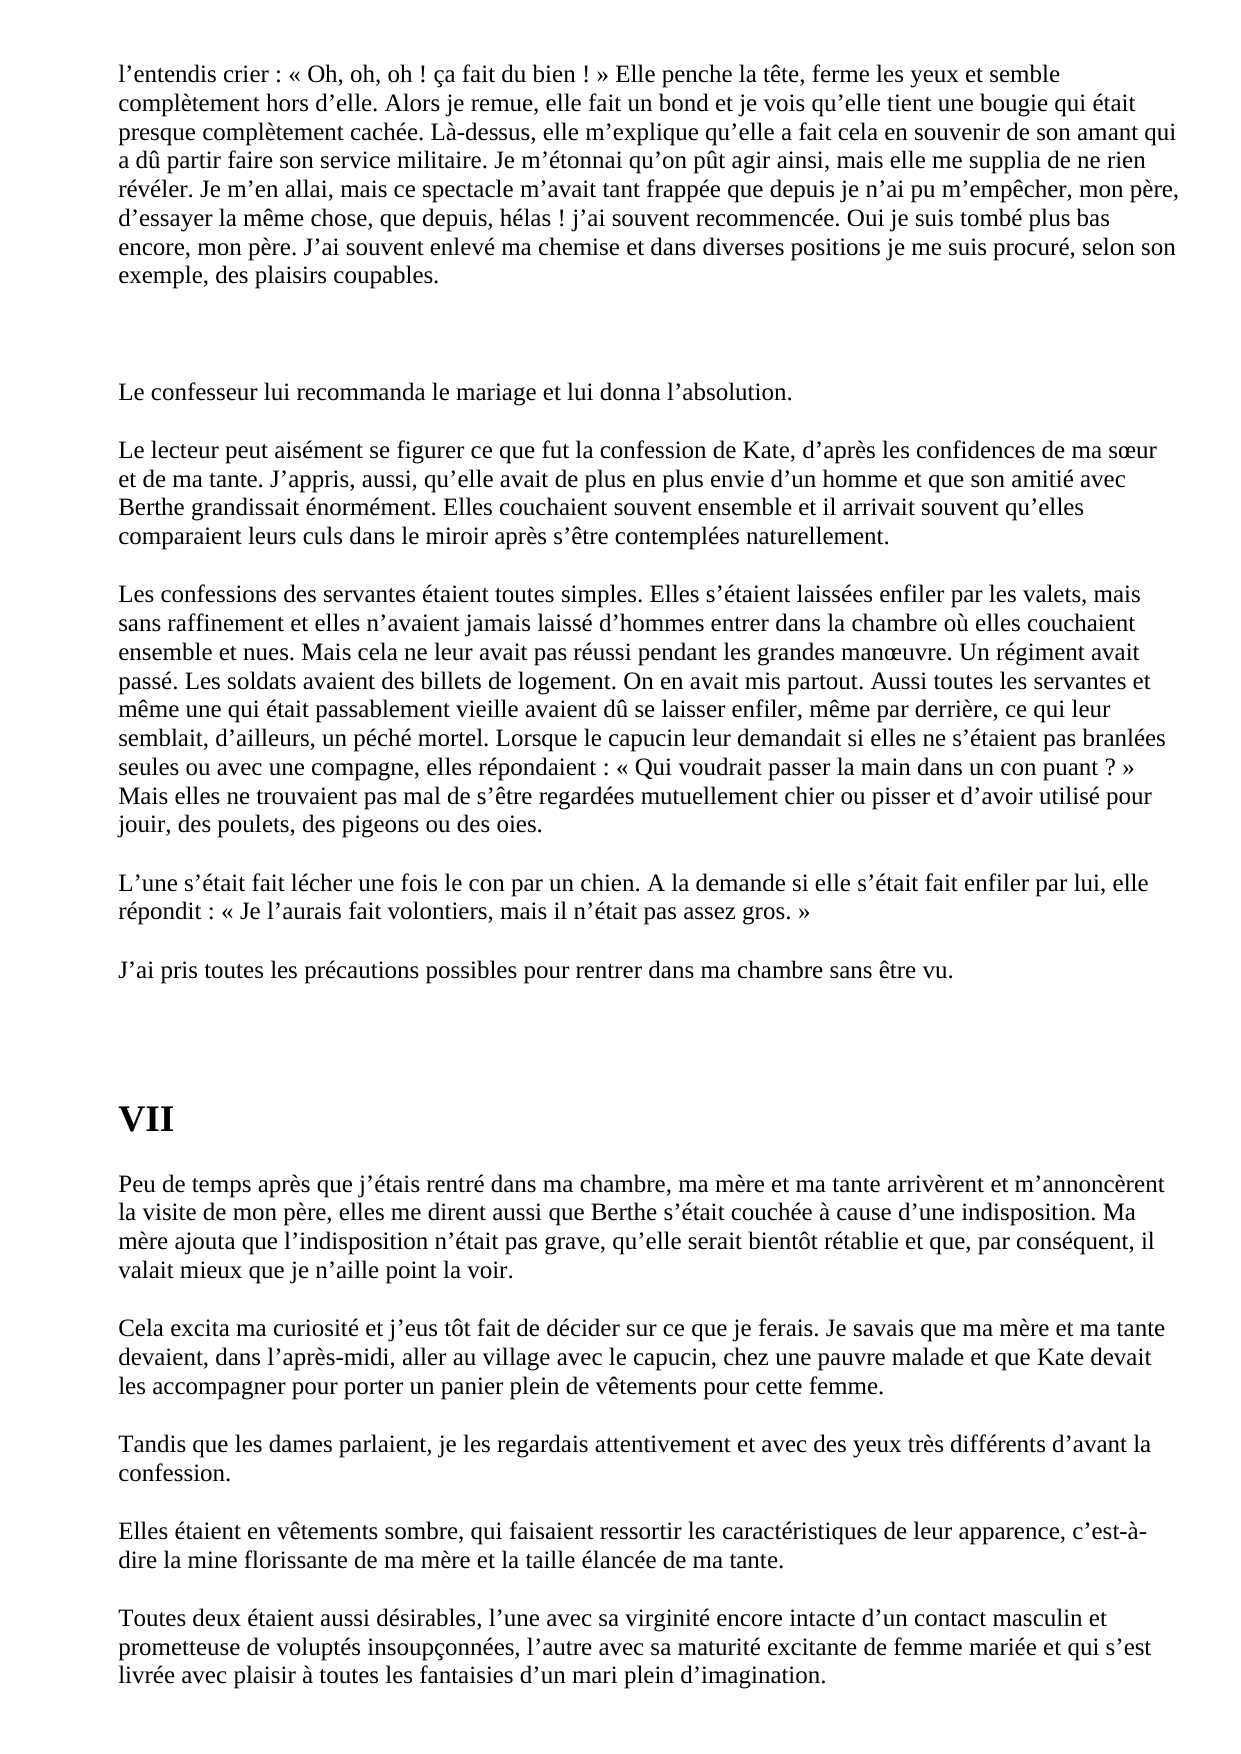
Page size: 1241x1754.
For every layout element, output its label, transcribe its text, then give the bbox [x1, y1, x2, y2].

text J’ai pris toutes les précautions possibles pour rentrer dans ma chambre sans être vu. [118, 955, 1181, 983]
text Cela excita ma curiosité et j’eus tôt fait de décider sur ce que je ferais. Je savais que ma mère et ma tante devaient, dans l’après-midi, aller au village avec le capucin, chez une pauvre malade et que Kate devait les accompagner pour porter un panier plein de vêtements pour cette femme. [118, 1313, 1181, 1399]
subtitle VII [118, 1096, 1181, 1139]
text Tandis que les dames parlaient, je les regardais attentivement et avec des yeux très différents d’avant la confession. [118, 1429, 1181, 1486]
text Le confesseur lui recommanda le mariage et lui donna l’absolution. [118, 377, 1181, 406]
text Peu de temps après que j’étais rentré dans ma chambre, ma mère et ma tante arrivèrent et m’annoncèrent la visite de mon père, elles me dirent aussi que Berthe s’était couchée à cause d’une indisposition. Ma mère ajouta que l’indisposition n’était pas grave, qu’elle serait bientôt rétablie et que, par conséquent, il valait mieux que je n’aille point la voir. [118, 1169, 1181, 1284]
text Les confessions des servantes étaient toutes simples. Elles s’étaient laissées enfiler par les valets, mais sans raffinement et elles n’avaient jamais laissé d’hommes entrer dans la chambre où elles couchaient ensemble et nues. Mais cela ne leur avait pas réussi pendant les grandes manœuvre. Un régiment avait passé. Les soldats avaient des billets de logement. On en avait mis partout. Aussi toutes les servantes et même une qui était passablement vieille avaient dû se laisser enfiler, même par derrière, ce qui leur semblait, d’ailleurs, un péché mortel. Lorsque le capucin leur demandait si elles ne s’étaient pas branlées seules ou avec une compagne, elles répondaient : « Qui voudrait passer la main dans un con puant ? » Mais elles ne trouvaient pas mal de s’être regardées mutuellement chier ou pisser et d’avoir utilisé pour jouir, des poulets, des pigeons ou des oies. [118, 579, 1181, 838]
text Le lecteur peut aisément se figurer ce que fut la confession de Kate, d’après les confidences de ma sœur et de ma tante. J’appris, aussi, qu’elle avait de plus en plus envie d’un homme et que son amitié avec Berthe grandissait énormément. Elles couchaient souvent ensemble et il arrivait souvent qu’elles comparaient leurs culs dans le miroir après s’être contemplées naturellement. [118, 435, 1181, 550]
text l’entendis crier : « Oh, oh, oh ! ça fait du bien ! » Elle penche la tête, ferme les yeux et semble complètement hors d’elle. Alors je remue, elle fait un bond et je vois qu’elle tient une bougie qui était presque complètement cachée. Là-dessus, elle m’explique qu’elle a fait cela en souvenir de son amant qui a dû partir faire son service militaire. Je m’étonnai qu’on pût agir ainsi, mais elle me supplia de ne rien révéler. Je m’en allai, mais ce spectacle m’avait tant frappée que depuis je n’ai pu m’empêcher, mon père, d’essayer la même chose, que depuis, hélas ! j’ai souvent recommencée. Oui je suis tombé plus bas encore, mon père. J’ai souvent enlevé ma chemise et dans diverses positions je me suis procuré, selon son exemple, des plaisirs coupables. [118, 59, 1181, 289]
text Elles étaient en vêtements sombre, qui faisaient ressortir les caractéristiques de leur apparence, c’est-à-dire la mine florissante de ma mère et la taille élancée de ma tante. [118, 1516, 1181, 1573]
text Toutes deux étaient aussi désirables, l’une avec sa virginité encore intacte d’un contact masculin et prometteuse de voluptés insoupçonnées, l’autre avec sa maturité excitante de femme mariée et qui s’est livrée avec plaisir à toutes les fantaisies d’un mari plein d’imagination. [118, 1603, 1181, 1689]
text L’une s’était fait lécher une fois le con par un chien. A la demande si elle s’était fait enfiler par lui, elle répondit : « Je l’aurais fait volontiers, mais il n’était pas assez gros. » [118, 868, 1181, 925]
